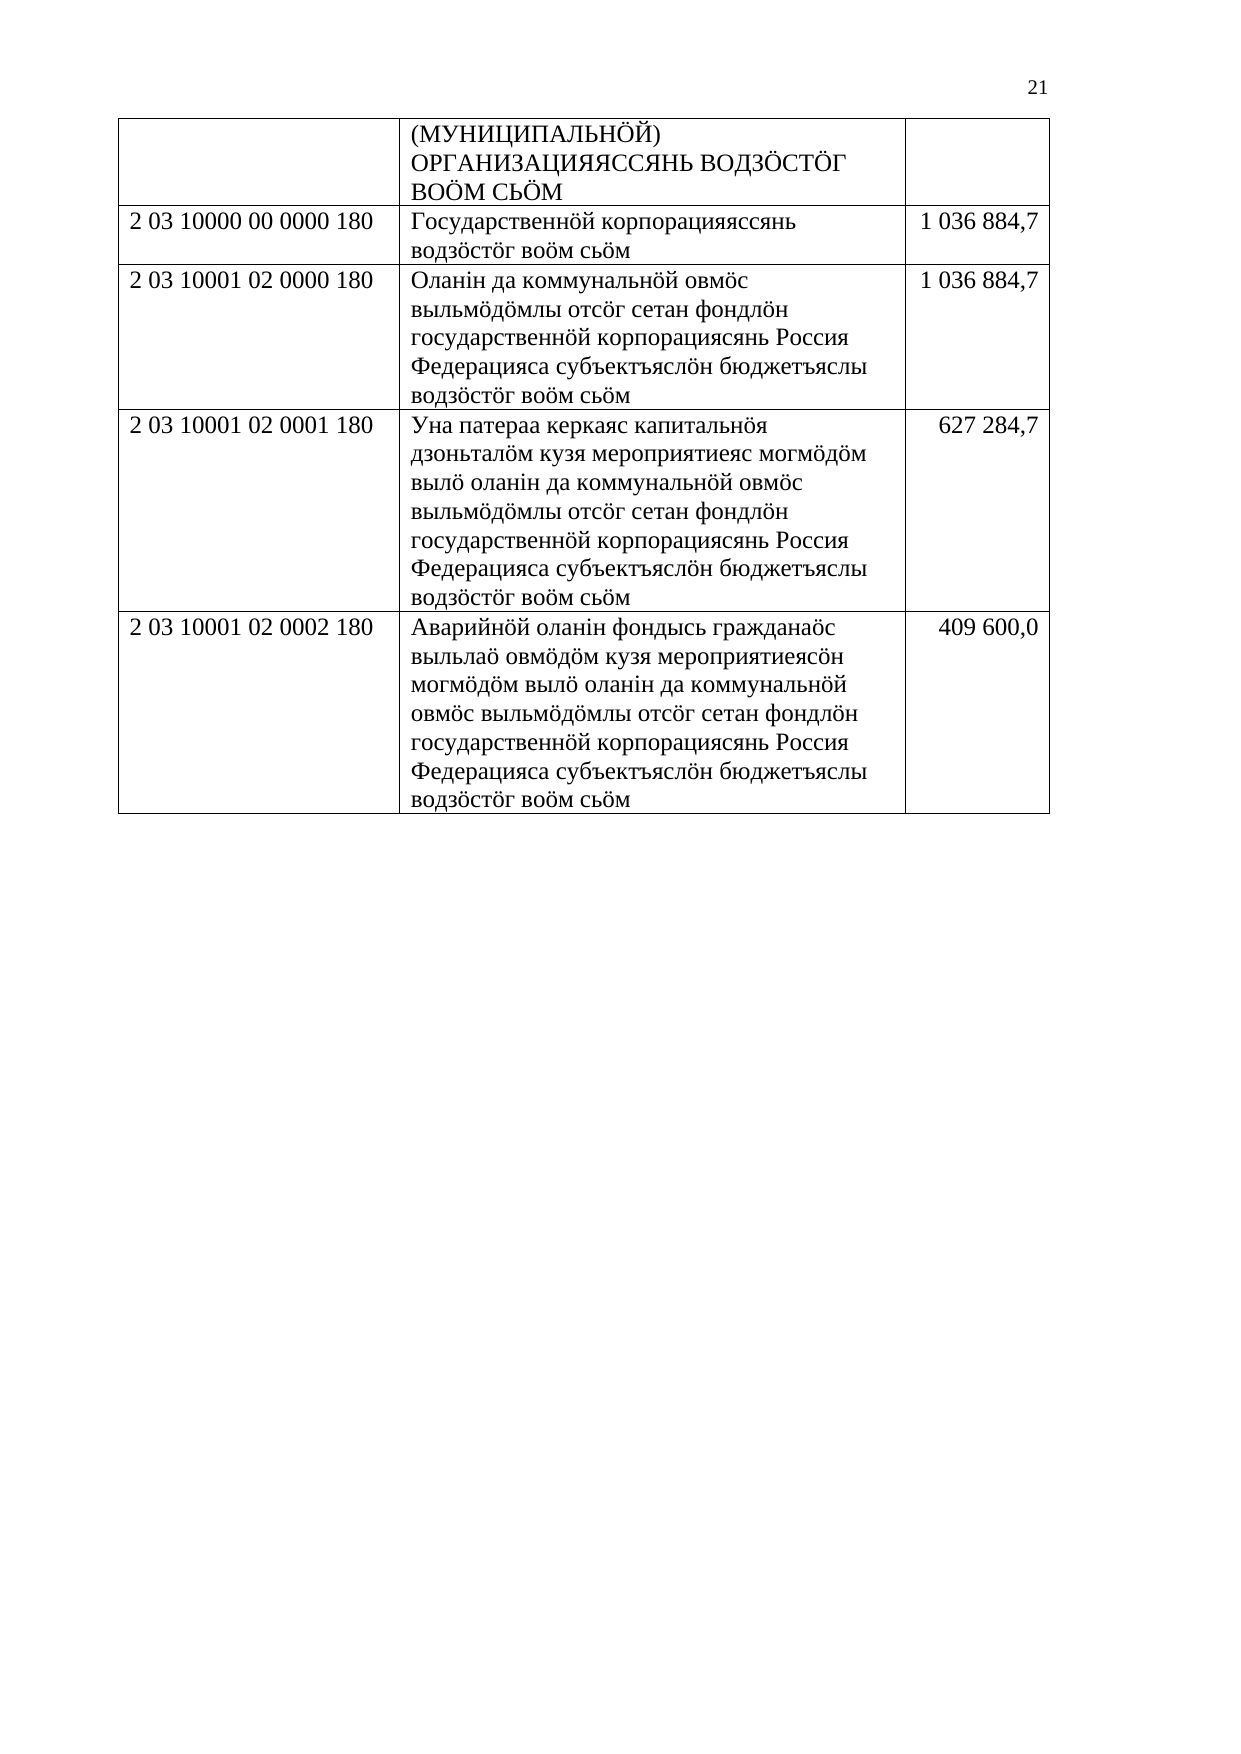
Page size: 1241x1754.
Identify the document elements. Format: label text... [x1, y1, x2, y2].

table_cell 2 03 10001 02 0001 180 [119, 410, 399, 611]
table_cell Аварийнöй оланін фондысь гражданаöс выльлаö овмöдöм кузя мероприятиеясöн могмöдöм вылö оланін да коммунальнöй овмöс выльмöдöмлы отсöг сетан фондлöн государственнöй корпорациясянь Россия Федерацияса субъектъяслöн бюджетъяслы водзöстöг воöм сьöм [400, 612, 905, 813]
table_cell [119, 119, 399, 205]
table_cell 2 03 10001 02 0000 180 [119, 265, 399, 409]
table_cell Оланін да коммунальнöй овмöс выльмöдöмлы отсöг сетан фондлöн государственнöй корпорациясянь Россия Федерацияса субъектъяслöн бюджетъяслы водзöстöг воöм сьöм [400, 265, 905, 409]
table_cell (МУНИЦИПАЛЬНÖЙ) ОРГАНИЗАЦИЯЯССЯНЬ ВОДЗÖСТÖГ ВОÖМ СЬÖМ [400, 119, 905, 205]
table_cell 409 600,0 [906, 612, 1049, 813]
table_cell 1 036 884,7 [906, 206, 1049, 264]
table_cell 2 03 10001 02 0002 180 [119, 612, 399, 813]
table_cell Уна патераа керкаяс капитальнöя дзоньталöм кузя мероприятиеяс могмöдöм вылö оланін да коммунальнöй овмöс выльмöдöмлы отсöг сетан фондлöн государственнöй корпорациясянь Россия Федерацияса субъектъяслöн бюджетъяслы водзöстöг воöм сьöм [400, 410, 905, 611]
table_cell [906, 119, 1049, 205]
table_cell 627 284,7 [906, 410, 1049, 611]
table_cell Государственнöй корпорацияяссянь водзöстöг воöм сьöм [400, 206, 905, 264]
table_cell 2 03 10000 00 0000 180 [119, 206, 399, 264]
table_cell 1 036 884,7 [906, 265, 1049, 409]
